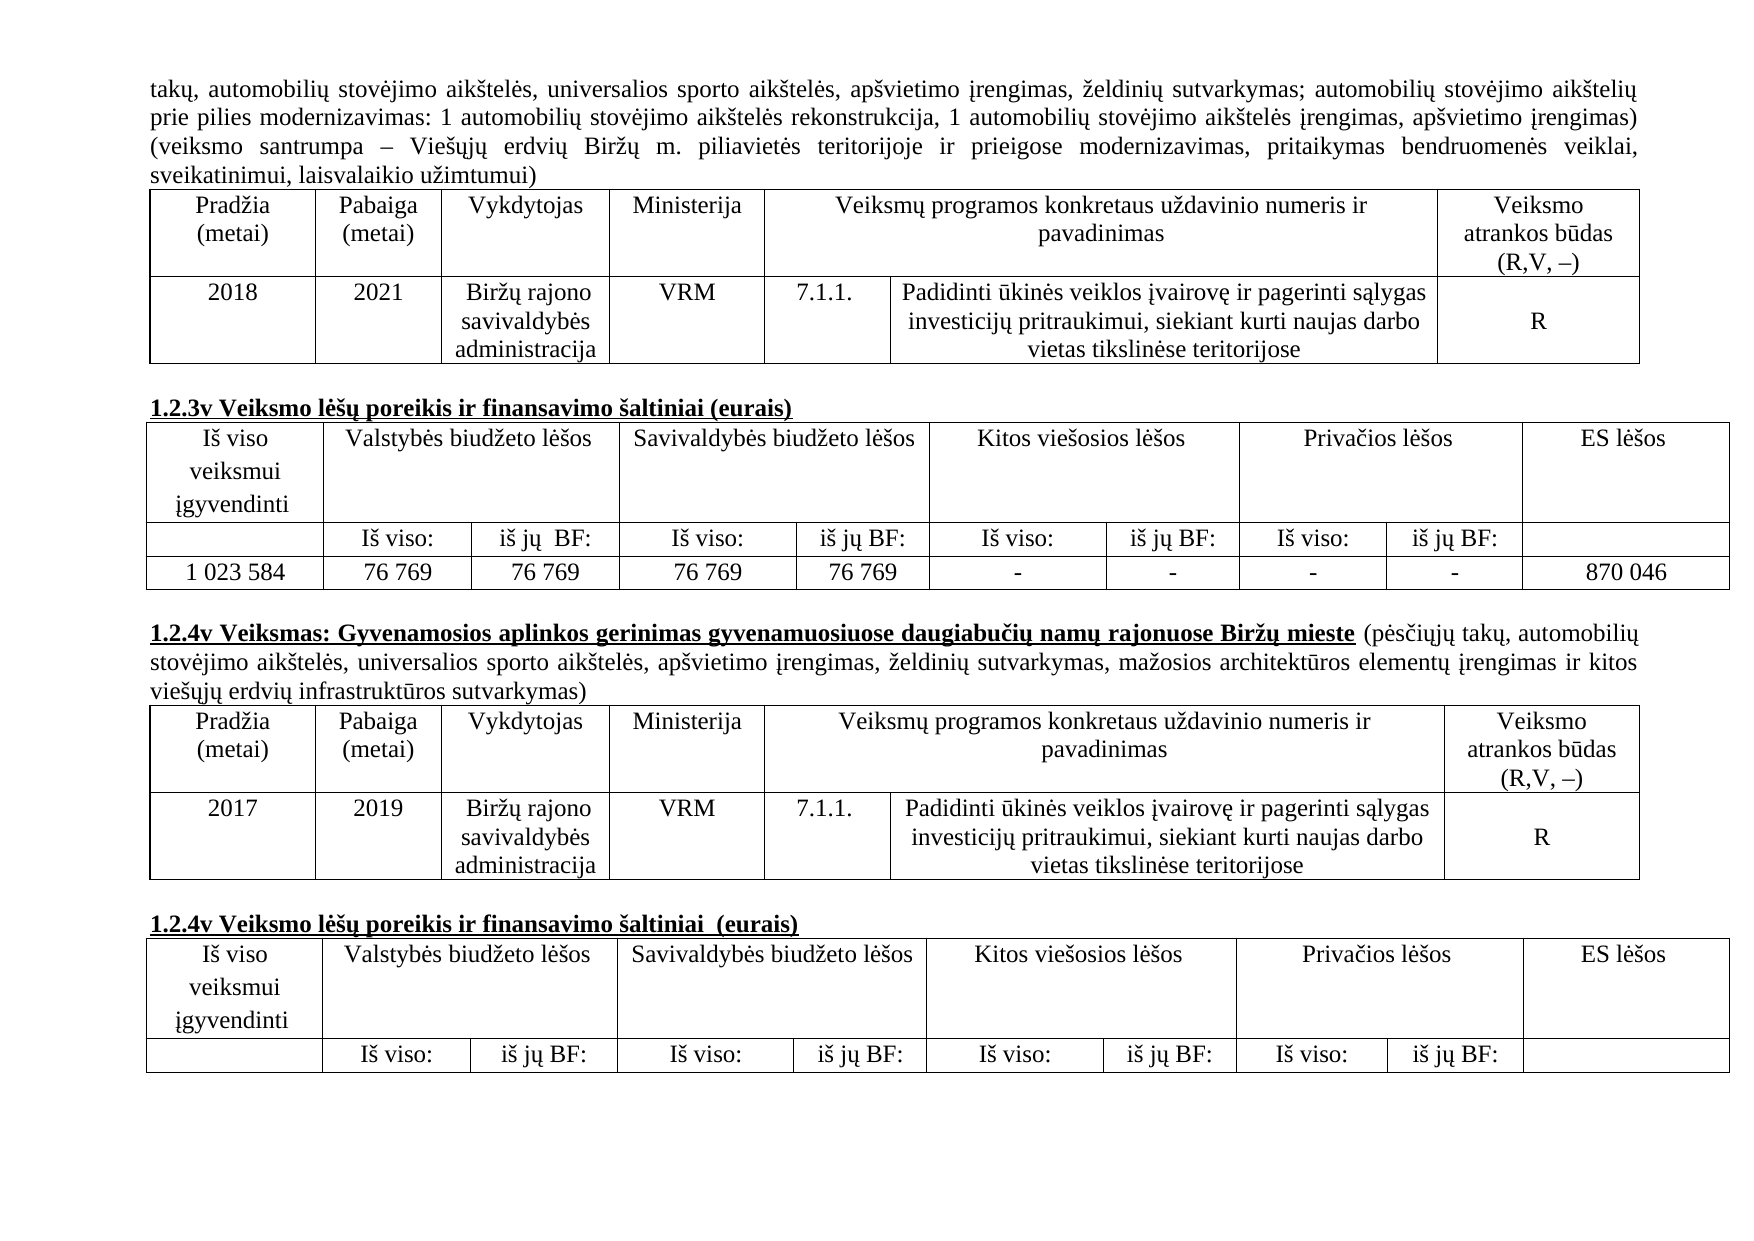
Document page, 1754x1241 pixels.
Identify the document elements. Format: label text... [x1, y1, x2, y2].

table_cell - [1387, 557, 1522, 589]
table_cell iš jų BF: [1107, 523, 1239, 556]
table_cell 76 769 [472, 557, 619, 589]
text takų, automobilių stovėjimo aikštelės, universalios sporto aikštelės, apšvietimo įrengimas, želdinių sutvarkymas; automobilių stovėjimo aikštelių prie pilies modernizavimas: 1 automobilių stovėjimo aikštelės rekonstrukcija, 1 automobilių stovėjimo aikštelės įrengimas, apšvietimo įrengimas) (veiksmo santrumpa – Viešųjų erdvių Biržų m. piliavietės teritorijoje ir prieigose modernizavimas, pritaikymas bendruomenės veiklai, sveikatinimui, laisvalaikio užimtumui) [150, 74, 1639, 189]
text 1.2.3v Veiksmo lėšų poreikis ir finansavimo šaltiniai (eurais) [150, 393, 1639, 422]
table_cell iš jų BF: [1387, 523, 1522, 556]
table_cell [147, 1039, 322, 1072]
table_cell Iš viso: [323, 1039, 470, 1072]
table_cell [1524, 1039, 1729, 1072]
table_cell 2019 [316, 793, 441, 879]
table_header Valstybės biudžeto lėšos [323, 939, 617, 1038]
table_header Veiksmo atrankos būdas (R,V, –) [1438, 190, 1639, 276]
table_header Pabaiga (metai) [316, 190, 441, 276]
table_cell Padidinti ūkinės veiklos įvairovę ir pagerinti sąlygas investicijų pritraukimui, siekiant kurti naujas darbo vietas tikslinėse teritorijose [891, 277, 1437, 363]
table_header Vykdytojas [442, 706, 609, 792]
table_cell Iš viso: [1237, 1039, 1387, 1072]
table_cell Iš viso: [324, 523, 471, 556]
table_cell Iš viso: [1240, 523, 1386, 556]
table_cell iš jų BF: [471, 1039, 617, 1072]
table_cell R [1445, 793, 1639, 879]
table_cell - [1107, 557, 1239, 589]
table_header Iš viso veiksmui įgyvendinti [147, 939, 322, 1038]
table_cell iš jų BF: [1104, 1039, 1236, 1072]
table_header Kitos viešosios lėšos [927, 939, 1236, 1038]
table_header Iš viso veiksmui įgyvendinti [147, 423, 323, 522]
table_cell Iš viso: [618, 1039, 793, 1072]
table_cell 1 023 584 [147, 557, 323, 589]
table_header Savivaldybės biudžeto lėšos [620, 423, 929, 522]
table_cell Iš viso: [927, 1039, 1103, 1072]
table_header Kitos viešosios lėšos [930, 423, 1239, 522]
table_header Ministerija [610, 706, 764, 792]
table_cell 76 769 [797, 557, 929, 589]
table_cell Iš viso: [620, 523, 796, 556]
table_header ES lėšos [1524, 939, 1729, 1038]
table_header Veiksmo atrankos būdas (R,V, –) [1445, 706, 1639, 792]
table_header Pradžia (metai) [151, 706, 315, 792]
table_cell R [1438, 277, 1639, 363]
table_cell 7.1.1. [765, 793, 890, 879]
table_cell 2021 [316, 277, 441, 363]
table_header Privačios lėšos [1237, 939, 1523, 1038]
table_cell iš jų BF: [797, 523, 929, 556]
table_cell VRM [610, 277, 764, 363]
table_cell 7.1.1. [765, 277, 890, 363]
table_cell 76 769 [620, 557, 796, 589]
table_cell Biržų rajono savivaldybės administracija [442, 277, 609, 363]
table_header Privačios lėšos [1240, 423, 1522, 522]
table_cell 2018 [151, 277, 315, 363]
table_header Veiksmų programos konkretaus uždavinio numeris ir pavadinimas [765, 706, 1444, 792]
table_header Savivaldybės biudžeto lėšos [618, 939, 926, 1038]
table_cell 2017 [151, 793, 315, 879]
table_header Pabaiga (metai) [316, 706, 441, 792]
table_cell Biržų rajono savivaldybės administracija [442, 793, 609, 879]
table_header Veiksmų programos konkretaus uždavinio numeris ir pavadinimas [765, 190, 1437, 276]
text 1.2.4v Veiksmo lėšų poreikis ir finansavimo šaltiniai (eurais) [150, 909, 1639, 938]
table_cell 76 769 [324, 557, 471, 589]
table_cell Padidinti ūkinės veiklos įvairovę ir pagerinti sąlygas investicijų pritraukimui, siekiant kurti naujas darbo vietas tikslinėse teritorijose [891, 793, 1444, 879]
text 1.2.4v Veiksmas: Gyvenamosios aplinkos gerinimas gyvenamuosiuose daugiabučių namų rajonuose Biržų mieste (pėsčiųjų takų, automobilių stovėjimo aikštelės, universalios sporto aikštelės, apšvietimo įrengimas, želdinių sutvarkymas, mažosios architektūros elementų įrengimas ir kitos viešųjų erdvių infrastruktūros sutvarkymas) [150, 618, 1639, 705]
table_header Valstybės biudžeto lėšos [324, 423, 619, 522]
table_cell VRM [610, 793, 764, 879]
table_cell 870 046 [1523, 557, 1729, 589]
table_header Pradžia (metai) [151, 190, 315, 276]
table_cell iš jų BF: [1388, 1039, 1523, 1072]
table_cell - [930, 557, 1106, 589]
table_header Vykdytojas [442, 190, 609, 276]
table_cell Iš viso: [930, 523, 1106, 556]
table_header ES lėšos [1523, 423, 1729, 522]
table_cell iš jų BF: [794, 1039, 926, 1072]
table_cell - [1240, 557, 1386, 589]
table_cell [147, 523, 323, 556]
table_cell iš jų BF: [472, 523, 619, 556]
table_header Ministerija [610, 190, 764, 276]
table_cell [1523, 523, 1729, 556]
